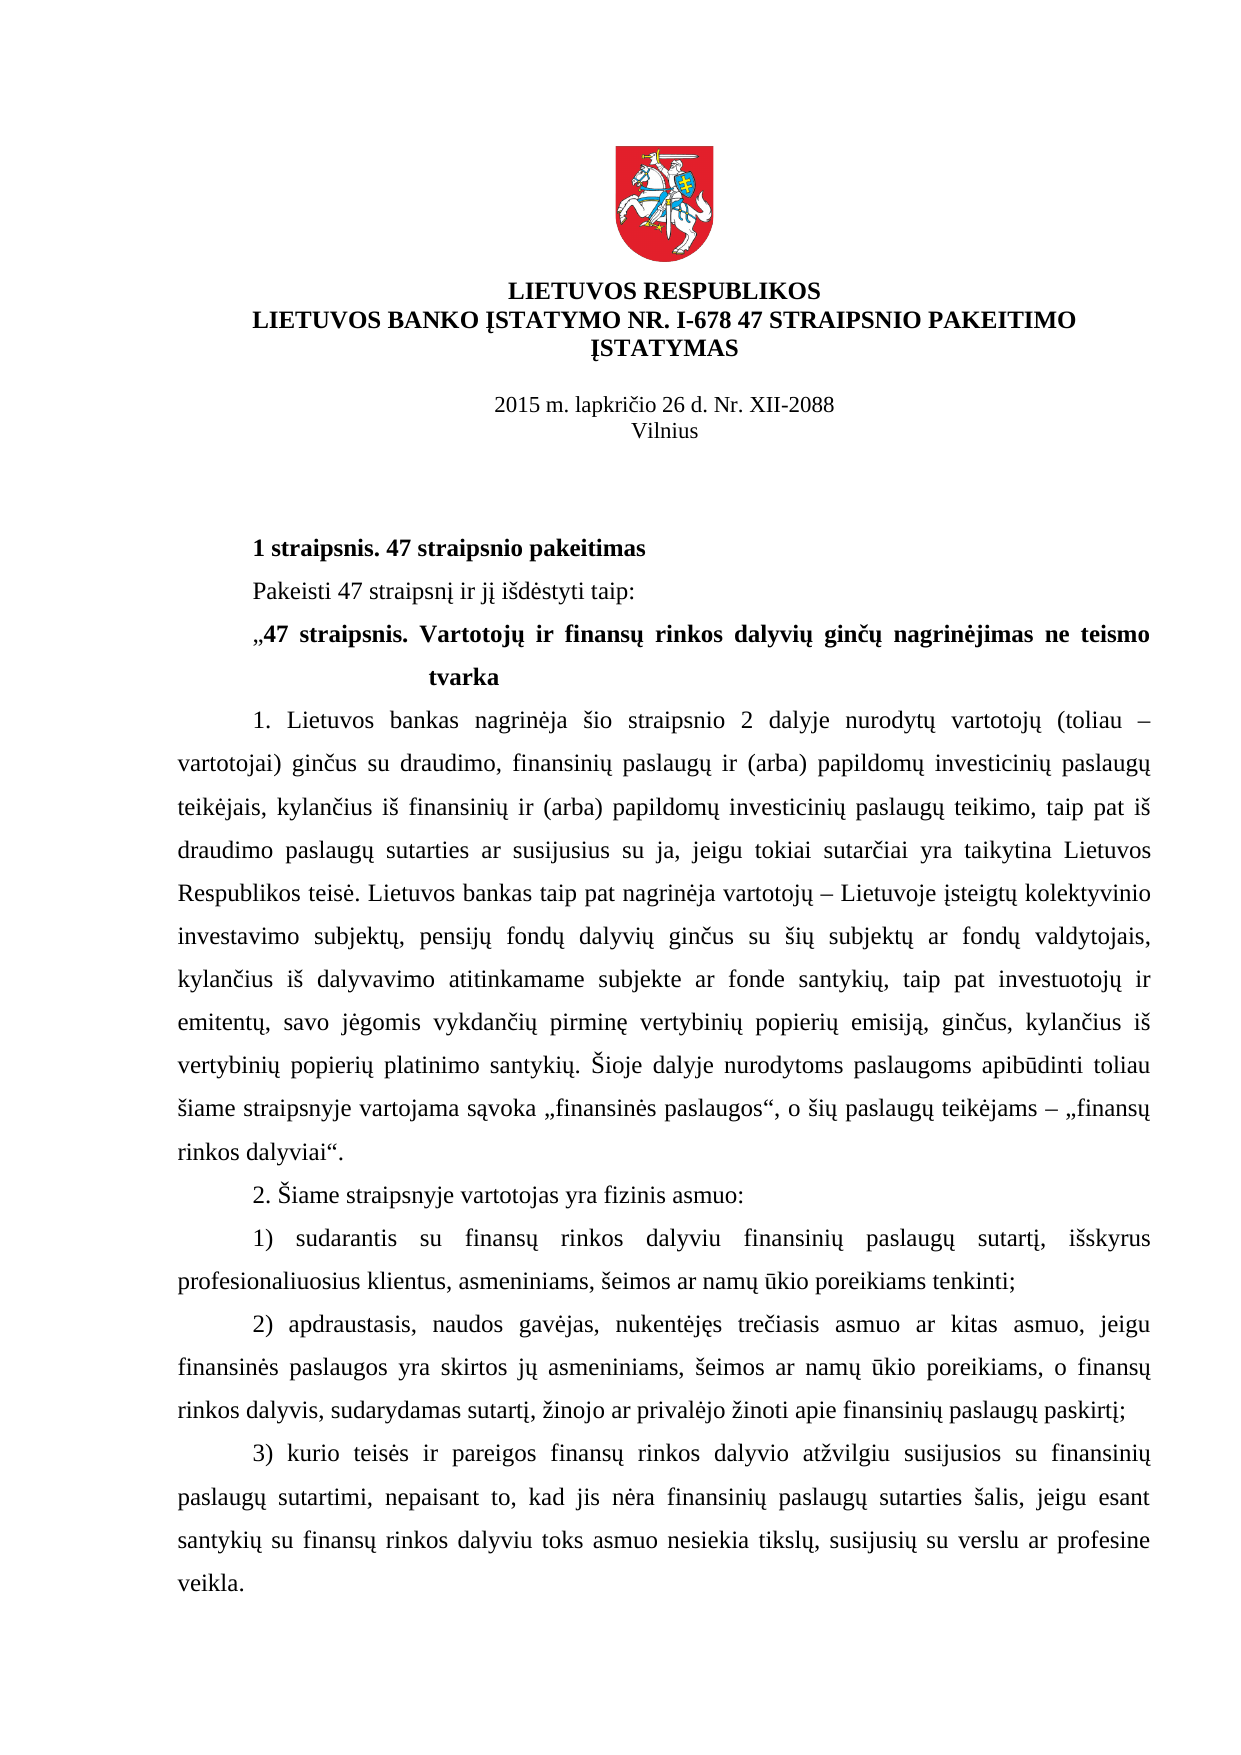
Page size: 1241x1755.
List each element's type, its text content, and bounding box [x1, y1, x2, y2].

text 3) kurio teisės ir pareigos finansų rinkos dalyvio atžvilgiu susijusios su finansinių paslaugų sutartimi, nepaisant to, kad jis nėra finansinių paslaugų sutarties šalis, jeigu esant santykių su finansų rinkos dalyviu toks asmuo nesiekia tikslų, susijusių su verslu ar profesine veikla. [177, 1438, 1152, 1597]
text 1) sudarantis su finansų rinkos dalyviu finansinių paslaugų sutartį, išskyrus profesionaliuosius klientus, asmeniniams, šeimos ar namų ūkio poreikiams tenkinti; [177, 1223, 1152, 1295]
text ĮSTATYMAS [177, 333, 1152, 362]
text 1 straipsnis. 47 straipsnio pakeitimas [177, 533, 1152, 562]
text 2015 m. lapkričio 26 d. Nr. XII-2088 [177, 391, 1152, 417]
text 2. Šiame straipsnyje vartotojas yra fizinis asmuo: [177, 1180, 1152, 1208]
text 2) apdraustasis, naudos gavėjas, nukentėjęs trečiasis asmuo ar kitas asmuo, jeigu finansinės paslaugos yra skirtos jų asmeniniams, šeimos ar namų ūkio poreikiams, o finansų rinkos dalyvis, sudarydamas sutartį, žinojo ar privalėjo žinoti apie finansinių paslaugų paskirtį; [177, 1309, 1152, 1424]
text LIETUVOS RESPUBLIKOS [177, 276, 1152, 305]
text 1. Lietuvos bankas nagrinėja šio straipsnio 2 dalyje nurodytų vartotojų (toliau – vartotojai) ginčus su draudimo, finansinių paslaugų ir (arba) papildomų investicinių paslaugų teikėjais, kylančius iš finansinių ir (arba) papildomų investicinių paslaugų teikimo, taip pat iš draudimo paslaugų sutarties ar susijusius su ja, jeigu tokiai sutarčiai yra taikytina Lietuvos Respublikos teisė. Lietuvos bankas taip pat nagrinėja vartotojų – Lietuvoje įsteigtų kolektyvinio investavimo subjektų, pensijų fondų dalyvių ginčus su šių subjektų ar fondų valdytojais, kylančius iš dalyvavimo atitinkamame subjekte ar fonde santykių, taip pat investuotojų ir emitentų, savo jėgomis vykdančių pirminę vertybinių popierių emisiją, ginčus, kylančius iš vertybinių popierių platinimo santykių. Šioje dalyje nurodytoms paslaugoms apibūdinti toliau šiame straipsnyje vartojama sąvoka „finansinės paslaugos“, o šių paslaugų teikėjams – „finansų rinkos dalyviai“. [177, 705, 1152, 1165]
text LIETUVOS BANKO ĮSTATYMO NR. I-678 47 STRAIPSNIO PAKEITIMO [177, 305, 1152, 333]
text Vilnius [177, 417, 1152, 444]
text „47 straipsnis. Vartotojų ir finansų rinkos dalyvių ginčų nagrinėjimas ne teismo tvarka [252, 619, 1152, 691]
text Pakeisti 47 straipsnį ir jį išdėstyti taip: [177, 576, 1152, 605]
